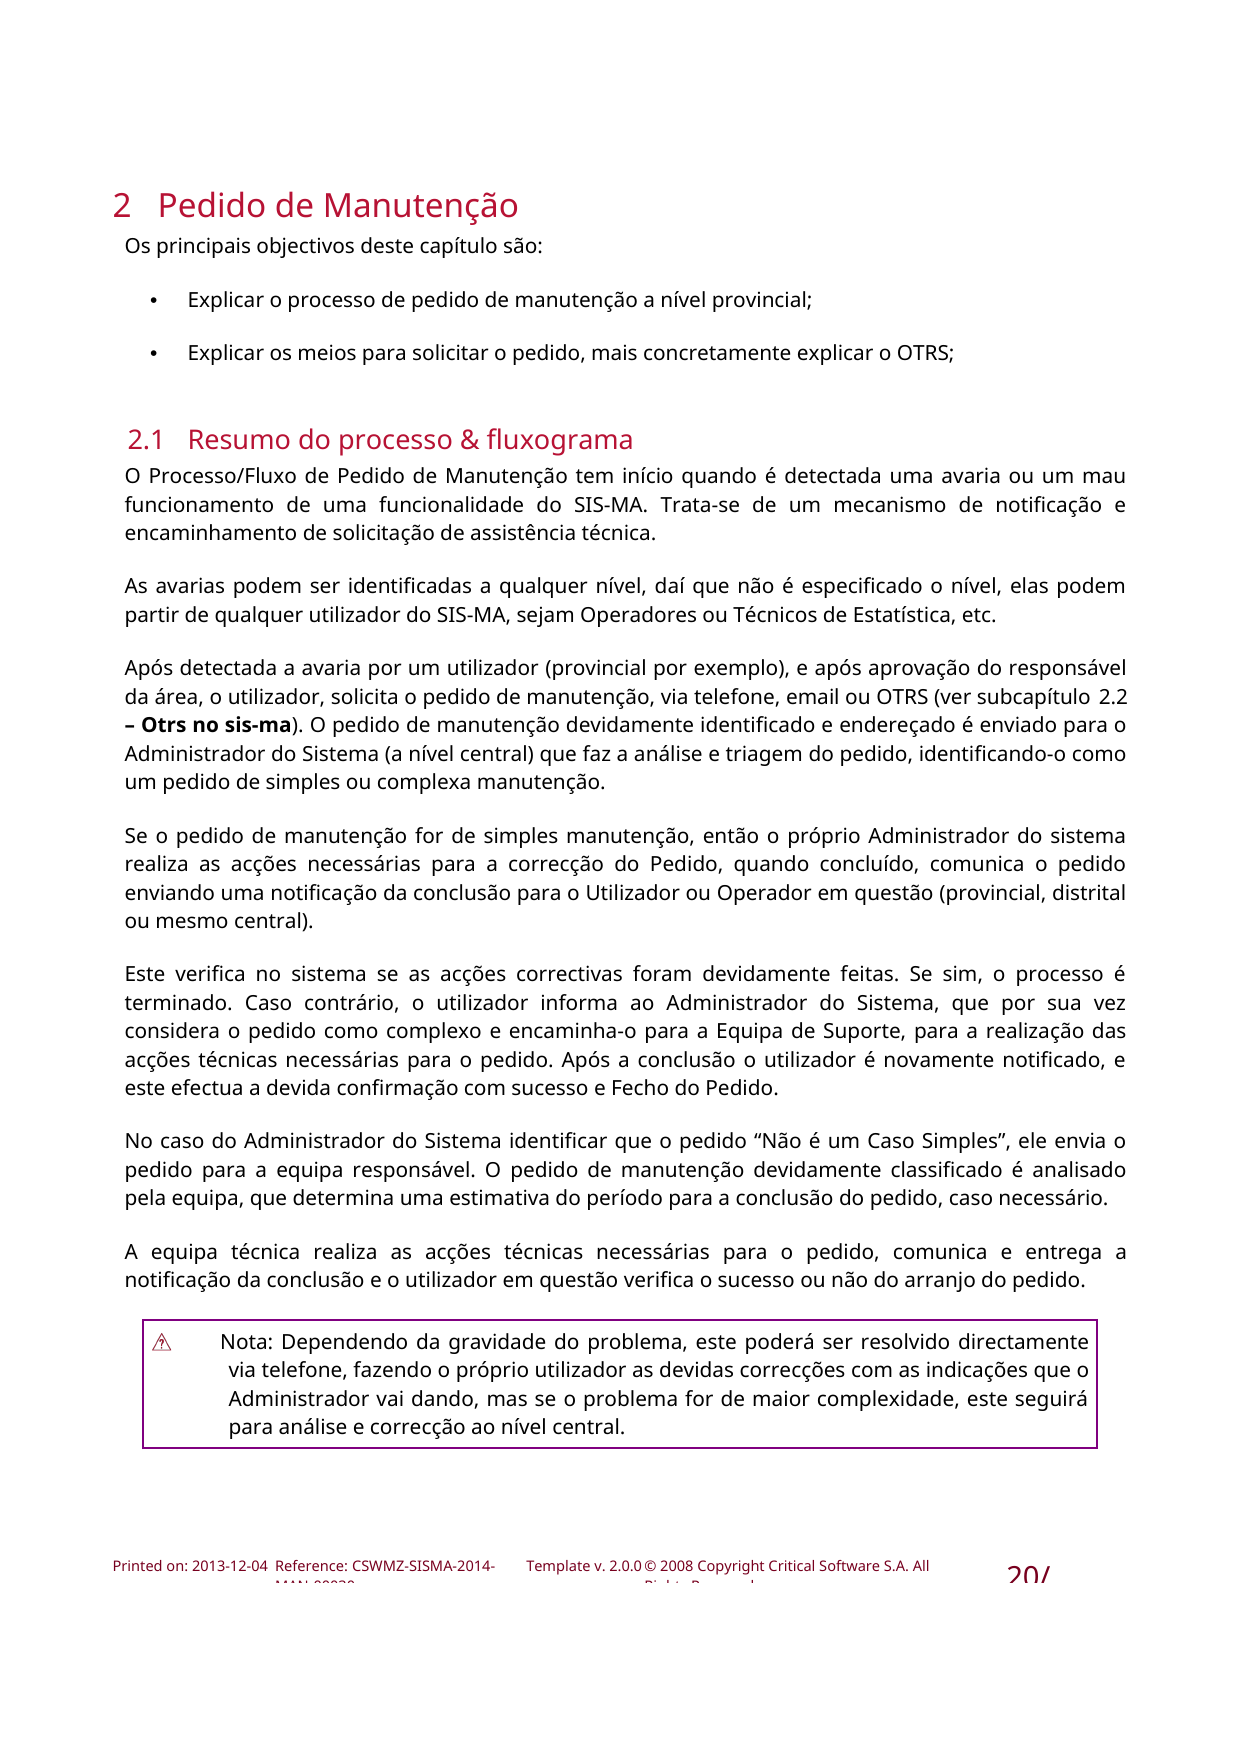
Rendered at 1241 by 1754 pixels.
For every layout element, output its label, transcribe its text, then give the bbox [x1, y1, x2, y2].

subtitle Resumo do processo & fluxograma [127, 420, 1128, 457]
text No caso do Administrador do Sistema identificar que o pedido “Não é um Caso Simples”, ele envia o pedido para a equipa responsável. O pedido de manutenção devidamente classificado é analisado pela equipa, que determina uma estimativa do período para a conclusão do pedido, caso necessário. [124, 1127, 1128, 1212]
text Após detectada a avaria por um utilizador (provincial por exemplo), e após aprovação do responsável da área, o utilizador, solicita o pedido de manutenção, via telefone, email ou OTRS (ver subcapítulo 2.2 – Otrs no sis-ma). O pedido de manutenção devidamente identificado e endereçado é enviado para o Administrador do Sistema (a nível central) que faz a análise e triagem do pedido, identificando-o como um pedido de simples ou complexa manutenção. [124, 653, 1128, 796]
text A equipa técnica realiza as acções técnicas necessárias para o pedido, comunica e entrega a notificação da conclusão e o utilizador em questão verifica o sucesso ou não do arranjo do pedido. [124, 1237, 1128, 1294]
list Explicar o processo de pedido de manutenção a nível provincial; [150, 285, 1128, 313]
text O Processo/Fluxo de Pedido de Manutenção tem início quando é detectada uma avaria ou um mau funcionamento de uma funcionalidade do SIS-MA. Trata-se de um mecanismo de notificação e encaminhamento de solicitação de assistência técnica. [124, 461, 1128, 547]
picture [151, 1332, 172, 1351]
list Explicar os meios para solicitar o pedido, mais concretamente explicar o OTRS; [150, 338, 1128, 367]
list Nota: Dependendo da gravidade do problema, este poderá ser resolvido directamente via telefone, fazendo o próprio utilizador as devidas correcções com as indicações que o Administrador vai dando, mas se o problema for de maior complexidade, este seguirá para análise e correcção ao nível central. [144, 1321, 1096, 1447]
text Se o pedido de manutenção for de simples manutenção, então o próprio Administrador do sistema realiza as acções necessárias para a correcção do Pedido, quando concluído, comunica o pedido enviando uma notificação da conclusão para o Utilizador ou Operador em questão (provincial, distrital ou mesmo central). [124, 821, 1128, 934]
text Os principais objectivos deste capítulo são: [124, 232, 1128, 260]
subtitle Pedido de Manutenção [112, 182, 1128, 227]
text As avarias podem ser identificadas a qualquer nível, daí que não é especificado o nível, elas podem partir de qualquer utilizador do SIS-MA, sejam Operadores ou Técnicos de Estatística, etc. [124, 572, 1128, 628]
text Este verifica no sistema se as acções correctivas foram devidamente feitas. Se sim, o processo é terminado. Caso contrário, o utilizador informa ao Administrador do Sistema, que por sua vez considera o pedido como complexo e encaminha-o para a Equipa de Suporte, para a realização das acções técnicas necessárias para o pedido. Após a conclusão o utilizador é novamente notificado, e este efectua a devida confirmação com sucesso e Fecho do Pedido. [124, 959, 1128, 1102]
